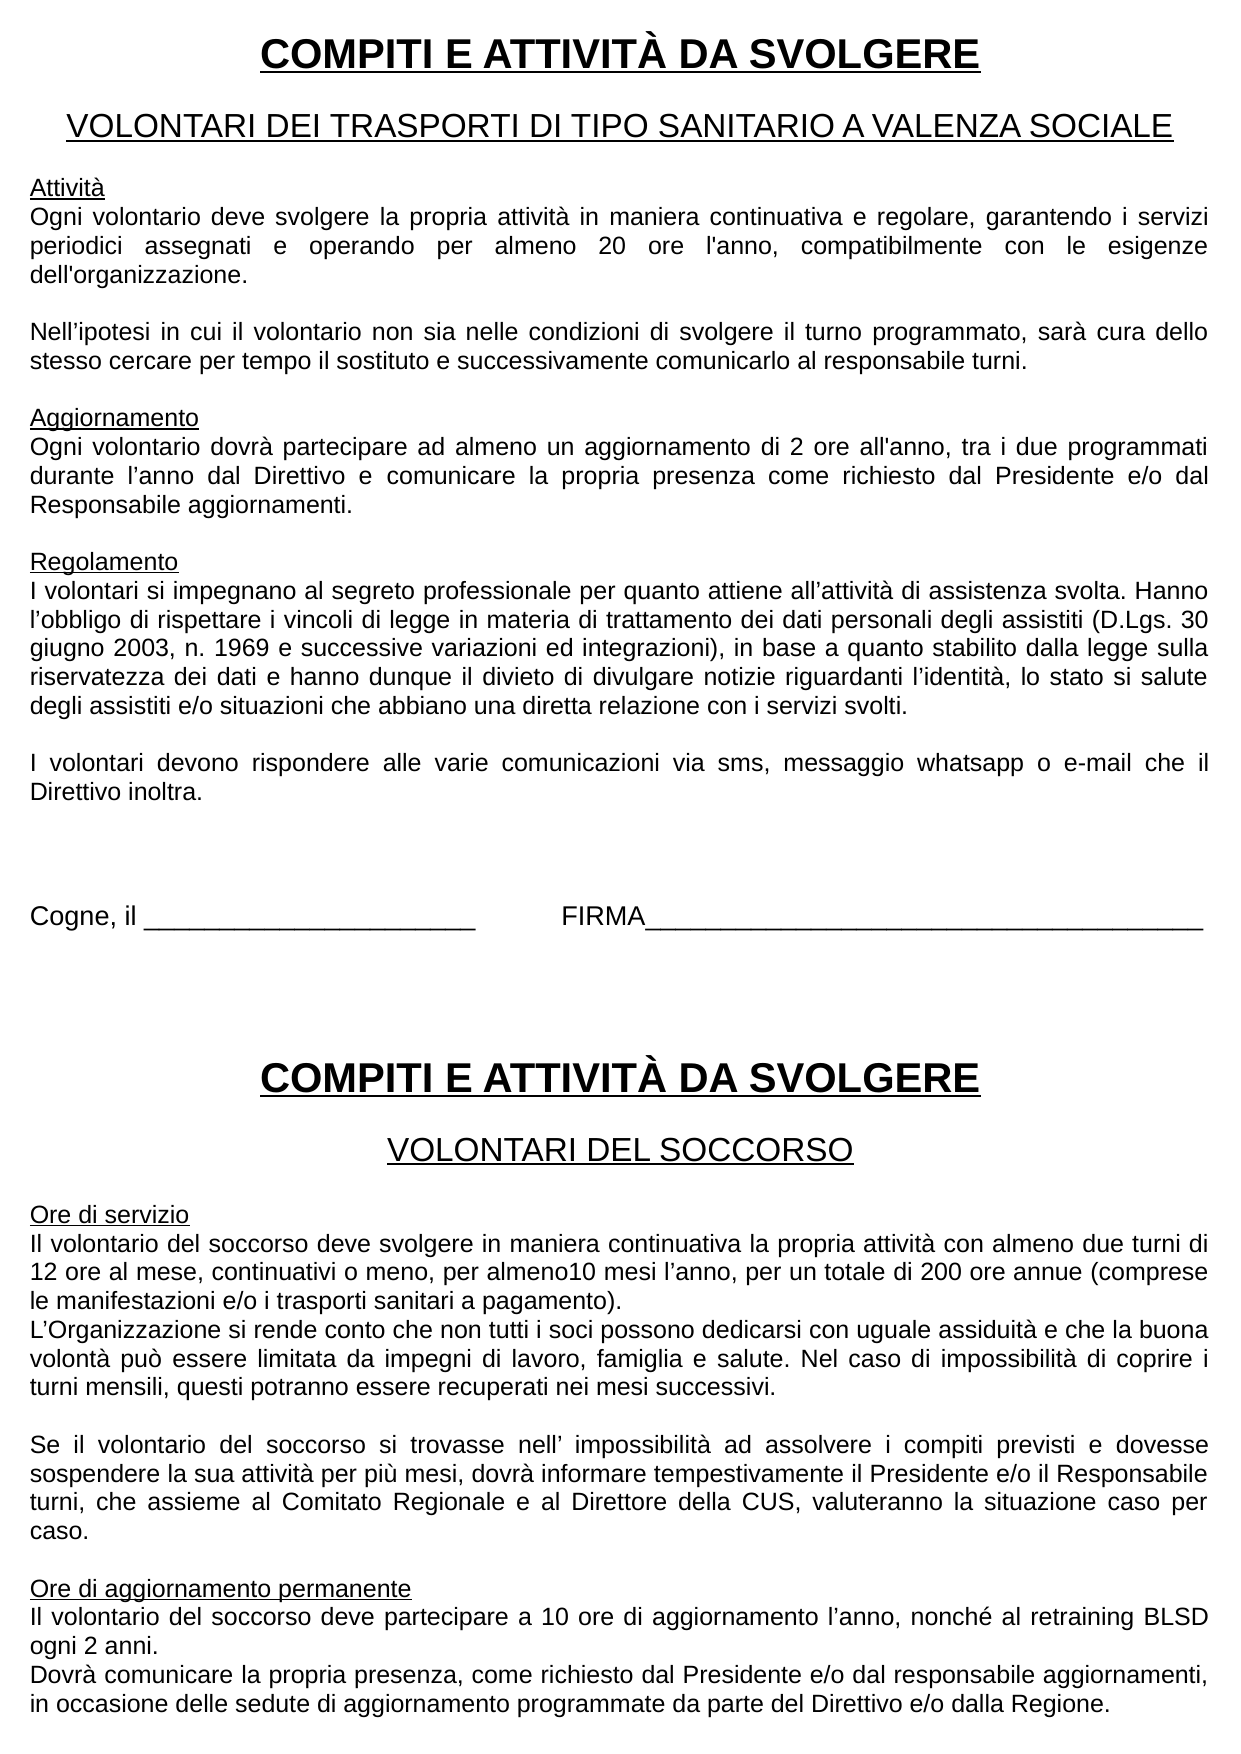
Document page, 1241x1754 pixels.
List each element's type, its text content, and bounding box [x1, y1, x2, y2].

text COMPITI E ATTIVITÀ DA SVOLGERE [29, 29, 1211, 77]
text Nell’ipotesi in cui il volontario non sia nelle condizioni di svolgere il turno programmato, sarà cura dello stesso cercare per tempo il sostituto e successivamente comunicarlo al responsabile turni. [29, 317, 1211, 375]
list L’Organizzazione si rende conto che non tutti i soci possono dedicarsi con uguale assiduità e che la buona volontà può essere limitata da impegni di lavoro, famiglia e salute. Nel caso di impossibilità di coprire i turni mensili, questi potranno essere recuperati nei mesi successivi. [29, 1315, 1211, 1401]
list Ogni volontario dovrà partecipare ad almeno un aggiornamento di 2 ore all'anno, tra i due programmati durante l’anno dal Direttivo e comunicare la propria presenza come richiesto dal Presidente e/o dal Responsabile aggiornamenti. [29, 432, 1211, 518]
list Il volontario del soccorso deve svolgere in maniera continuativa la propria attività con almeno due turni di 12 ore al mese, continuativi o meno, per almeno10 mesi l’anno, per un totale di 200 ore annue (comprese le manifestazioni e/o i trasporti sanitari a pagamento). [29, 1228, 1211, 1315]
list Ore di servizio [29, 1200, 1211, 1228]
list Se il volontario del soccorso si trovasse nell’ impossibilità ad assolvere i compiti previsti e dovesse sospendere la sua attività per più mesi, dovrà informare tempestivamente il Presidente e/o il Responsabile turni, che assieme al Comitato Regionale e al Direttore della CUS, valuteranno la situazione caso per caso. [29, 1430, 1211, 1545]
list I volontari si impegnano al segreto professionale per quanto attiene all’attività di assistenza svolta. Hanno l’obbligo di rispettare i vincoli di legge in materia di trattamento dei dati personali degli assistiti (D.Lgs. 30 giugno 2003, n. 1969 e successive variazioni ed integrazioni), in base a quanto stabilito dalla legge sulla riservatezza dei dati e hanno dunque il divieto di divulgare notizie riguardanti l’identità, lo stato si salute degli assistiti e/o situazioni che abbiano una diretta relazione con i servizi svolti. [29, 576, 1211, 720]
text Regolamento [29, 547, 1211, 576]
list Il volontario del soccorso deve partecipare a 10 ore di aggiornamento l’anno, nonché al retraining BLSD ogni 2 anni. [29, 1602, 1211, 1660]
text Aggiornamento [29, 403, 1211, 432]
list Dovrà comunicare la propria presenza, come richiesto dal Presidente e/o dal responsabile aggiornamenti, in occasione delle sedute di aggiornamento programmate da parte del Direttivo e/o dalla Regione. [29, 1660, 1211, 1717]
text I volontari devono rispondere alle varie comunicazioni via sms, messaggio whatsapp o e-mail che il Direttivo inoltra. [29, 748, 1211, 806]
list Ogni volontario deve svolgere la propria attività in maniera continuativa e regolare, garantendo i servizi periodici assegnati e operando per almeno 20 ore l'anno, compatibilmente con le esigenze dell'organizzazione. [29, 202, 1211, 288]
list VOLONTARI DEI TRASPORTI DI TIPO SANITARIO A VALENZA SOCIALE [29, 106, 1211, 145]
text VOLONTARI DEL SOCCORSO [29, 1130, 1211, 1168]
list Attività [29, 173, 1211, 202]
list Ore di aggiornamento permanente [29, 1573, 1211, 1602]
text Cogne, il ______________________ FIRMA­­­­­­­­­­­­­­­­­­­­­­­­­­­­­­___­­­­­__________________________________ [29, 900, 1211, 931]
text COMPITI E ATTIVITÀ DA SVOLGERE [29, 1053, 1211, 1101]
